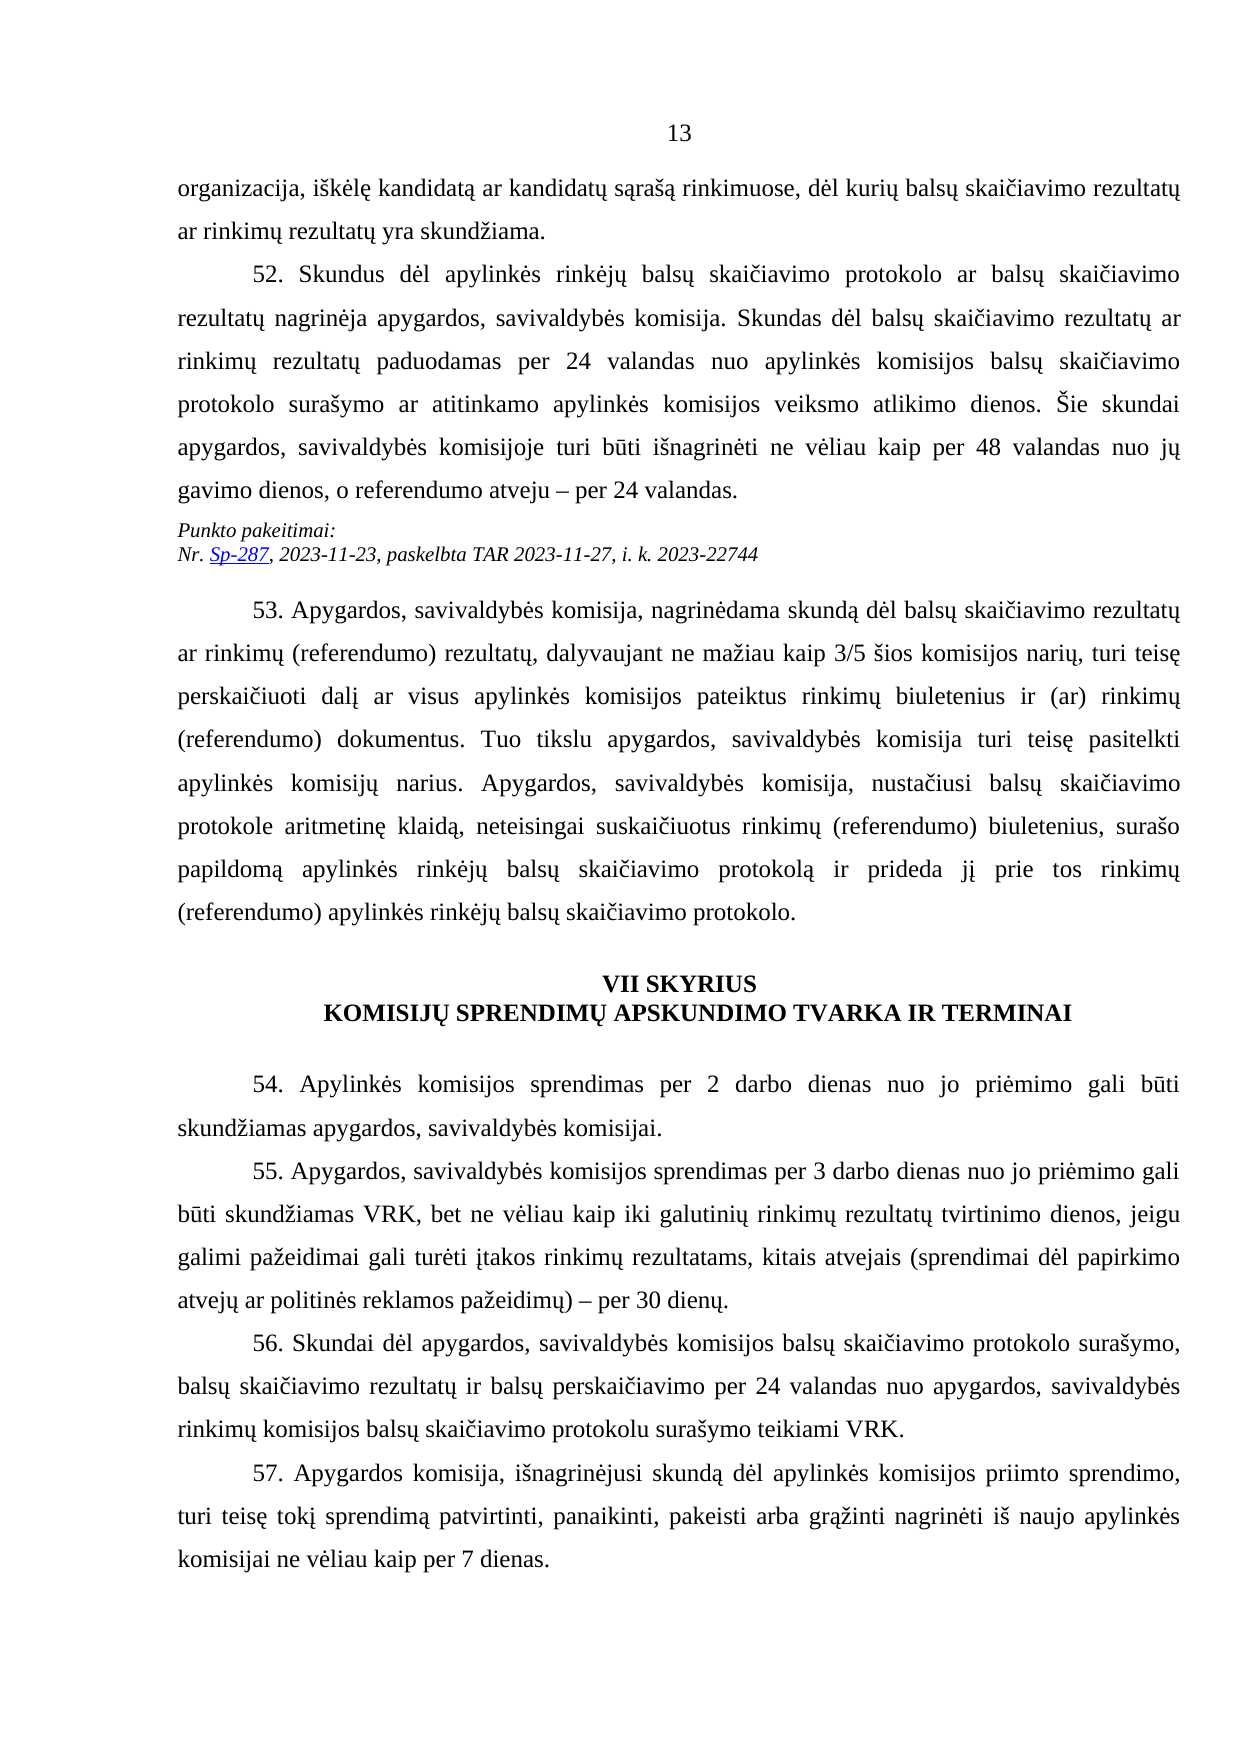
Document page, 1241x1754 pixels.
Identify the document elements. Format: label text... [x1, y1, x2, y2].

text KOMISIJŲ SPRENDIMŲ APSKUNDIMO TVARKA IR TERMINAI [215, 998, 1181, 1026]
text Punkto pakeitimai: [177, 518, 1181, 542]
text 52. Skundus dėl apylinkės rinkėjų balsų skaičiavimo protokolo ar balsų skaičiavimo rezultatų nagrinėja apygardos, savivaldybės komisija. Skundas dėl balsų skaičiavimo rezultatų ar rinkimų rezultatų paduodamas per 24 valandas nuo apylinkės komisijos balsų skaičiavimo protokolo surašymo ar atitinkamo apylinkės komisijos veiksmo atlikimo dienos. Šie skundai apygardos, savivaldybės komisijoje turi būti išnagrinėti ne vėliau kaip per 48 valandas nuo jų gavimo dienos, o referendumo atveju – per 24 valandas. [177, 259, 1181, 504]
text Nr. Sp-287, 2023-11-23, paskelbta TAR 2023-11-27, i. k. 2023-22744 [177, 542, 1181, 566]
text organizacija, iškėlę kandidatą ar kandidatų sąrašą rinkimuose, dėl kurių balsų skaičiavimo rezultatų ar rinkimų rezultatų yra skundžiama. [177, 173, 1181, 245]
text 54. Apylinkės komisijos sprendimas per 2 darbo dienas nuo jo priėmimo gali būti skundžiamas apygardos, savivaldybės komisijai. [177, 1069, 1181, 1141]
text VII SKYRIUS [177, 969, 1181, 998]
text 56. Skundai dėl apygardos, savivaldybės komisijos balsų skaičiavimo protokolo surašymo, balsų skaičiavimo rezultatų ir balsų perskaičiavimo per 24 valandas nuo apygardos, savivaldybės rinkimų komisijos balsų skaičiavimo protokolu surašymo teikiami VRK. [177, 1328, 1181, 1443]
text 57. Apygardos komisija, išnagrinėjusi skundą dėl apylinkės komisijos priimto sprendimo, turi teisę tokį sprendimą patvirtinti, panaikinti, pakeisti arba grąžinti nagrinėti iš naujo apylinkės komisijai ne vėliau kaip per 7 dienas. [177, 1458, 1181, 1573]
text 53. Apygardos, savivaldybės komisija, nagrinėdama skundą dėl balsų skaičiavimo rezultatų ar rinkimų (referendumo) rezultatų, dalyvaujant ne mažiau kaip 3/5 šios komisijos narių, turi teisę perskaičiuoti dalį ar visus apylinkės komisijos pateiktus rinkimų biuletenius ir (ar) rinkimų (referendumo) dokumentus. Tuo tikslu apygardos, savivaldybės komisija turi teisę pasitelkti apylinkės komisijų narius. Apygardos, savivaldybės komisija, nustačiusi balsų skaičiavimo protokole aritmetinę klaidą, neteisingai suskaičiuotus rinkimų (referendumo) biuletenius, surašo papildomą apylinkės rinkėjų balsų skaičiavimo protokolą ir prideda jį prie tos rinkimų (referendumo) apylinkės rinkėjų balsų skaičiavimo protokolo. [177, 595, 1181, 926]
text 55. Apygardos, savivaldybės komisijos sprendimas per 3 darbo dienas nuo jo priėmimo gali būti skundžiamas VRK, bet ne vėliau kaip iki galutinių rinkimų rezultatų tvirtinimo dienos, jeigu galimi pažeidimai gali turėti įtakos rinkimų rezultatams, kitais atvejais (sprendimai dėl papirkimo atvejų ar politinės reklamos pažeidimų) – per 30 dienų. [177, 1156, 1181, 1314]
